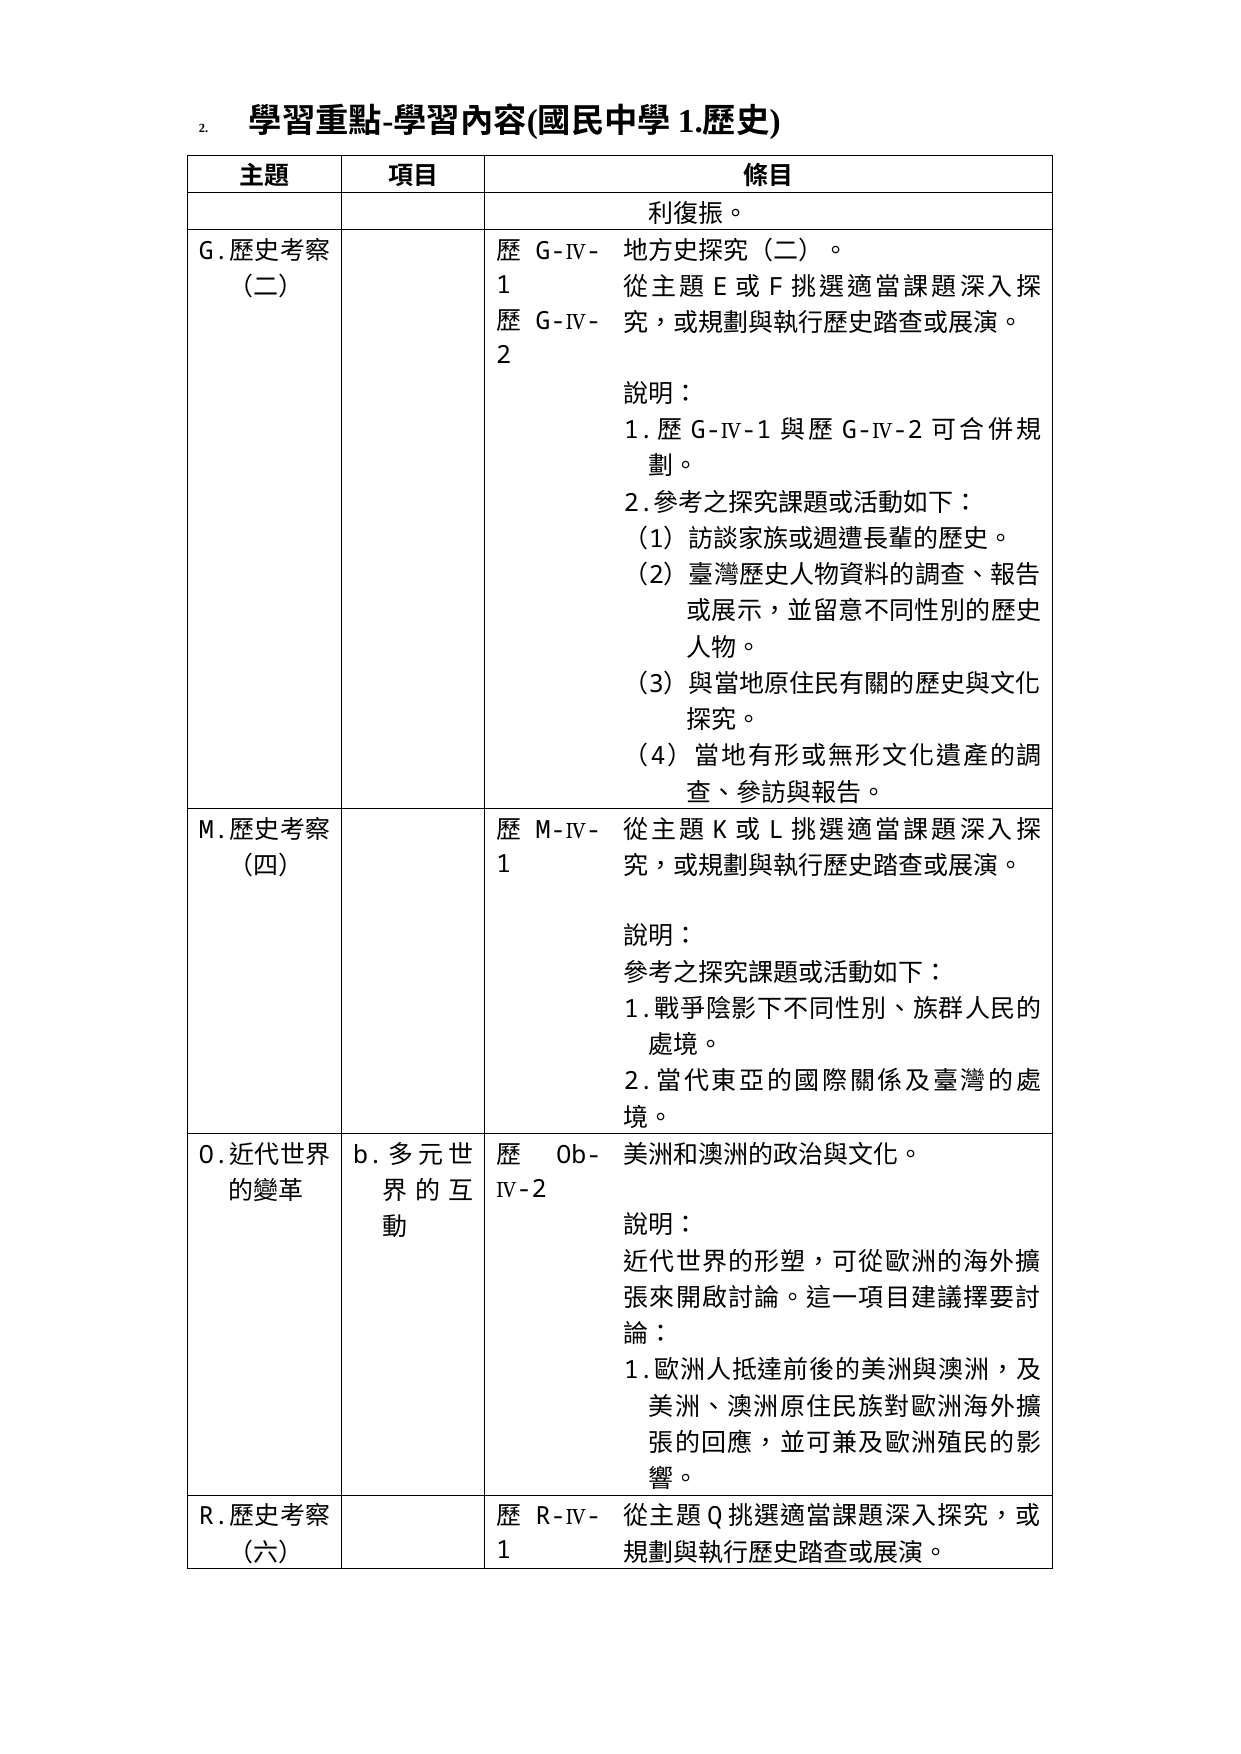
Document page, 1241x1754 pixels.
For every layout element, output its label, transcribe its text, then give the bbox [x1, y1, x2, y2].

table_cell 項目 [342, 156, 484, 192]
table_cell 歷G-Ⅳ-1 歷G-Ⅳ-2 [485, 230, 612, 808]
table_cell [342, 1496, 484, 1568]
table_cell 從主題Q挑選適當課題深入探究，或規劃與執行歷史踏查或展演。 [612, 1496, 1052, 1568]
table_cell [342, 809, 484, 1133]
table_cell [342, 230, 484, 808]
table_header 學習重點-學習內容(國民中學1.歷史) [188, 82, 1053, 155]
table_cell 條目 [485, 156, 1052, 192]
table_cell 從主題K或L挑選適當課題深入探究，或規劃與執行歷史踏查或展演。 說明： 參考之探究課題或活動如下： 1.戰爭陰影下不同性別、族群人民的處境。 2.當代東亞的國際關係及臺灣的處境。 [612, 809, 1052, 1133]
table_cell [342, 193, 484, 229]
table_cell 地方史探究（二）。 從主題E或F挑選適當課題深入探究，或規劃與執行歷史踏查或展演。 說明： 1.歷G-Ⅳ-1與歷G-Ⅳ-2可合併規劃。 2.參考之探究課題或活動如下： （1）訪談家族或週遭長輩的歷史。 （2）臺灣歷史人物資料的調查、報告或展示，並留意不同性別的歷史人物。 （3）與當地原住民有關的歷史與文化探究。 （4）當地有形或無形文化遺產的調查、參訪與報告。 [612, 230, 1052, 808]
table_cell 歷R-Ⅳ-1 [485, 1496, 612, 1568]
table_cell 美洲和澳洲的政治與文化。 說明： 近代世界的形塑，可從歐洲的海外擴張來開啟討論。這一項目建議擇要討論： 1.歐洲人抵達前後的美洲與澳洲，及美洲、澳洲原住民族對歐洲海外擴張的回應，並可兼及歐洲殖民的影響。 [612, 1134, 1052, 1495]
table_cell 利復振。 [612, 193, 1052, 229]
table_cell b.多元世界的互動 [342, 1134, 484, 1495]
table_cell R.歷史考察（六） [188, 1496, 341, 1568]
table_cell M.歷史考察（四） [188, 809, 341, 1133]
table_cell 歷Ob-Ⅳ-2 [485, 1134, 612, 1495]
table_cell 主題 [188, 156, 341, 192]
table_cell G.歷史考察（二） [188, 230, 341, 808]
table_cell 歷M-Ⅳ-1 [485, 809, 612, 1133]
table_cell [485, 193, 612, 229]
table_cell O.近代世界的變革 [188, 1134, 341, 1495]
table_cell [188, 193, 341, 229]
